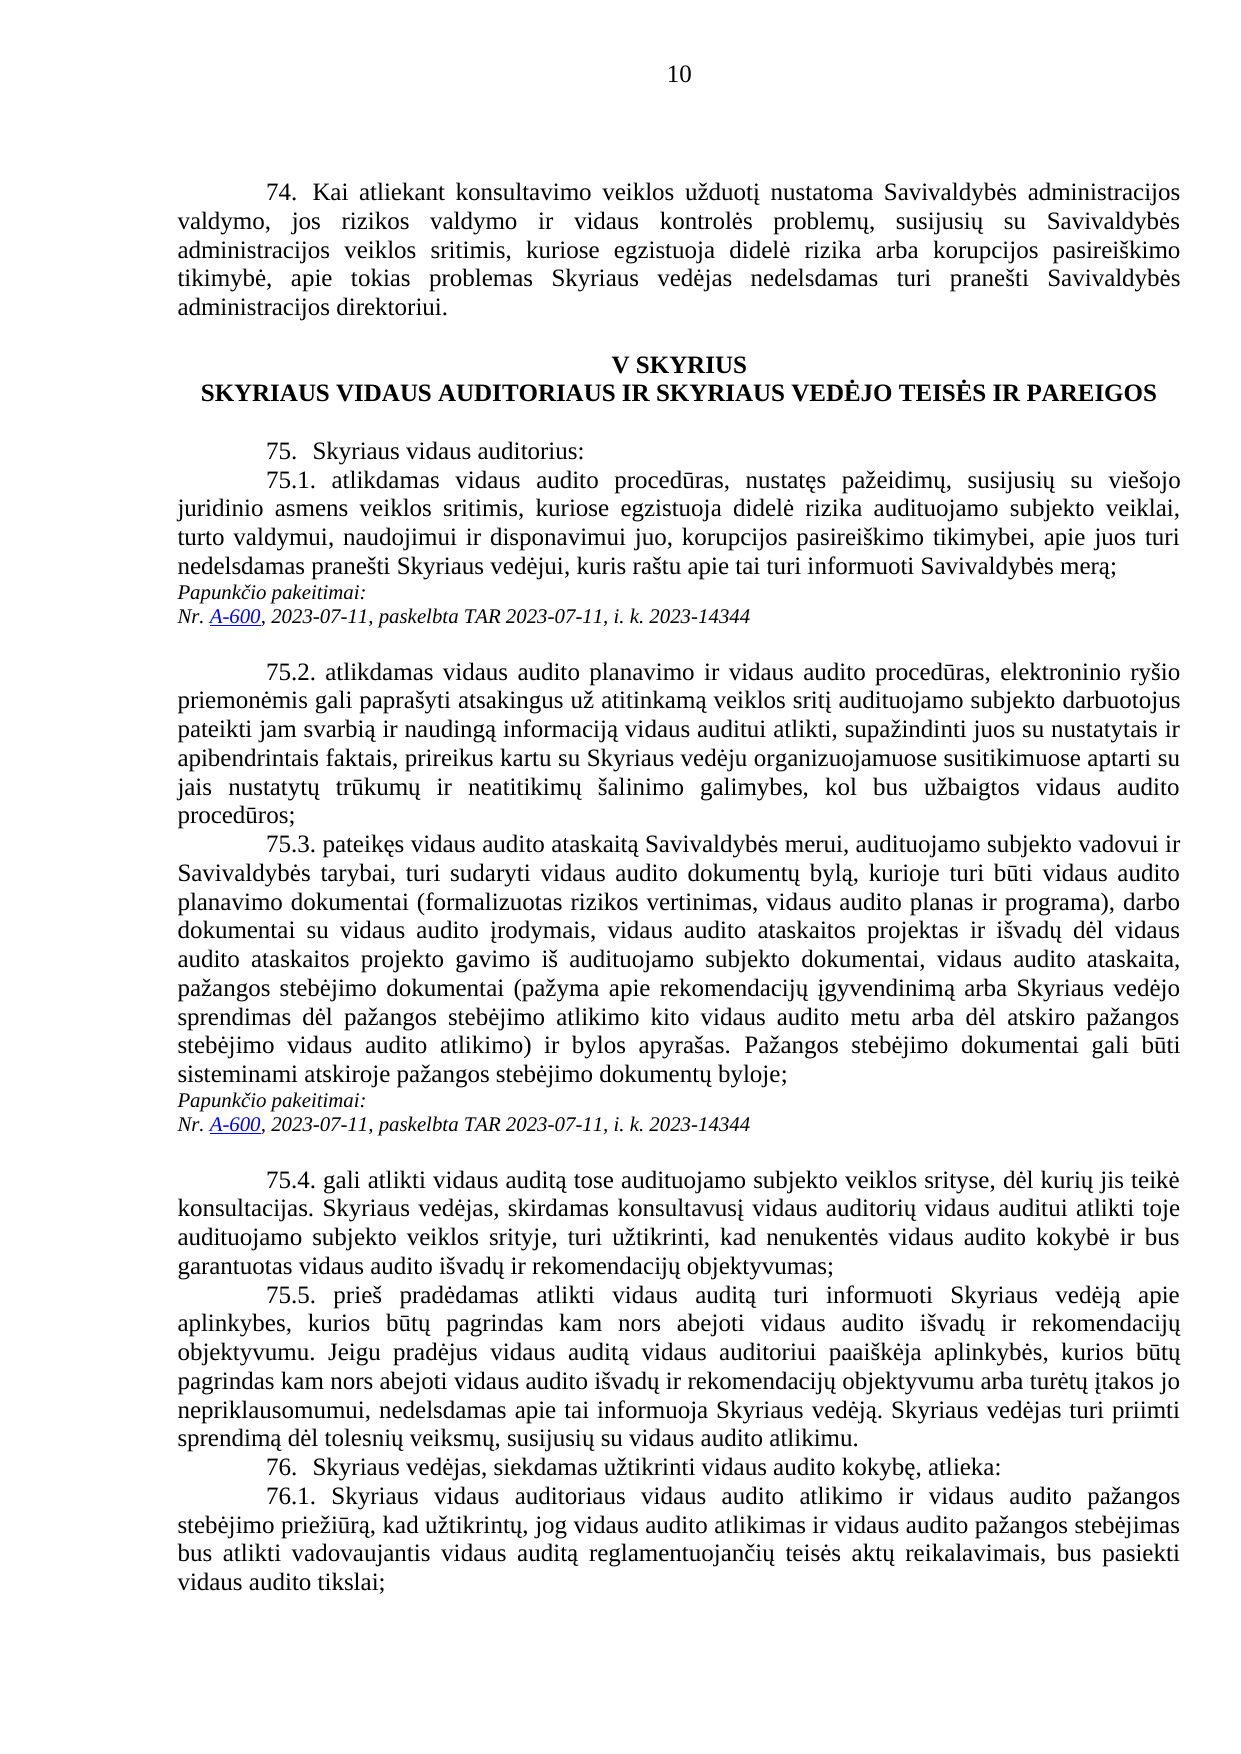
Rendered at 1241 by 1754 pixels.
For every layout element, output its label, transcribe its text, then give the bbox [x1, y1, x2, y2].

text V SKYRIUS [177, 350, 1181, 378]
text 75.5. prieš pradėdamas atlikti vidaus auditą turi informuoti Skyriaus vedėją apie aplinkybes, kurios būtų pagrindas kam nors abejoti vidaus audito išvadų ir rekomendacijų objektyvumu. Jeigu pradėjus vidaus auditą vidaus auditoriui paaiškėja aplinkybės, kurios būtų pagrindas kam nors abejoti vidaus audito išvadų ir rekomendacijų objektyvumu arba turėtų įtakos jo nepriklausomumui, nedelsdamas apie tai informuoja Skyriaus vedėją. Skyriaus vedėjas turi priimti sprendimą dėl tolesnių veiksmų, susijusių su vidaus audito atlikimu. [177, 1280, 1181, 1452]
text Nr. A-600, 2023-07-11, paskelbta TAR 2023-07-11, i. k. 2023-14344 [177, 604, 1181, 628]
text Papunkčio pakeitimai: [177, 1088, 1181, 1112]
text Papunkčio pakeitimai: [177, 580, 1181, 604]
text Nr. A-600, 2023-07-11, paskelbta TAR 2023-07-11, i. k. 2023-14344 [177, 1112, 1181, 1136]
text 75.4. gali atlikti vidaus auditą tose audituojamo subjekto veiklos srityse, dėl kurių jis teikė konsultacijas. Skyriaus vedėjas, skirdamas konsultavusį vidaus auditorių vidaus auditui atlikti toje audituojamo subjekto veiklos srityje, turi užtikrinti, kad nenukentės vidaus audito kokybė ir bus garantuotas vidaus audito išvadų ir rekomendacijų objektyvumas; [177, 1165, 1181, 1280]
text 75. Skyriaus vidaus auditorius: [177, 436, 1181, 465]
text 76. Skyriaus vedėjas, siekdamas užtikrinti vidaus audito kokybę, atlieka: [177, 1452, 1181, 1481]
text SKYRIAUS VIDAUS AUDITORIAUS IR SKYRIAUS VEDĖJO TEISĖS IR PAREIGOS [177, 378, 1181, 407]
text 75.1. atlikdamas vidaus audito procedūras, nustatęs pažeidimų, susijusių su viešojo juridinio asmens veiklos sritimis, kuriose egzistuoja didelė rizika audituojamo subjekto veiklai, turto valdymui, naudojimui ir disponavimui juo, korupcijos pasireiškimo tikimybei, apie juos turi nedelsdamas pranešti Skyriaus vedėjui, kuris raštu apie tai turi informuoti Savivaldybės merą; [177, 465, 1181, 580]
text 76.1. Skyriaus vidaus auditoriaus vidaus audito atlikimo ir vidaus audito pažangos stebėjimo priežiūrą, kad užtikrintų, jog vidaus audito atlikimas ir vidaus audito pažangos stebėjimas bus atlikti vadovaujantis vidaus auditą reglamentuojančių teisės aktų reikalavimais, bus pasiekti vidaus audito tikslai; [177, 1481, 1181, 1596]
text 74. Kai atliekant konsultavimo veiklos užduotį nustatoma Savivaldybės administracijos valdymo, jos rizikos valdymo ir vidaus kontrolės problemų, susijusių su Savivaldybės administracijos veiklos sritimis, kuriose egzistuoja didelė rizika arba korupcijos pasireiškimo tikimybė, apie tokias problemas Skyriaus vedėjas nedelsdamas turi pranešti Savivaldybės administracijos direktoriui. [177, 177, 1181, 321]
text 75.2. atlikdamas vidaus audito planavimo ir vidaus audito procedūras, elektroninio ryšio priemonėmis gali paprašyti atsakingus už atitinkamą veiklos sritį audituojamo subjekto darbuotojus pateikti jam svarbią ir naudingą informaciją vidaus auditui atlikti, supažindinti juos su nustatytais ir apibendrintais faktais, prireikus kartu su Skyriaus vedėju organizuojamuose susitikimuose aptarti su jais nustatytų trūkumų ir neatitikimų šalinimo galimybes, kol bus užbaigtos vidaus audito procedūros; [177, 657, 1181, 829]
text 75.3. pateikęs vidaus audito ataskaitą Savivaldybės merui, audituojamo subjekto vadovui ir Savivaldybės tarybai, turi sudaryti vidaus audito dokumentų bylą, kurioje turi būti vidaus audito planavimo dokumentai (formalizuotas rizikos vertinimas, vidaus audito planas ir programa), darbo dokumentai su vidaus audito įrodymais, vidaus audito ataskaitos projektas ir išvadų dėl vidaus audito ataskaitos projekto gavimo iš audituojamo subjekto dokumentai, vidaus audito ataskaita, pažangos stebėjimo dokumentai (pažyma apie rekomendacijų įgyvendinimą arba Skyriaus vedėjo sprendimas dėl pažangos stebėjimo atlikimo kito vidaus audito metu arba dėl atskiro pažangos stebėjimo vidaus audito atlikimo) ir bylos apyrašas. Pažangos stebėjimo dokumentai gali būti sisteminami atskiroje pažangos stebėjimo dokumentų byloje; [177, 829, 1181, 1088]
